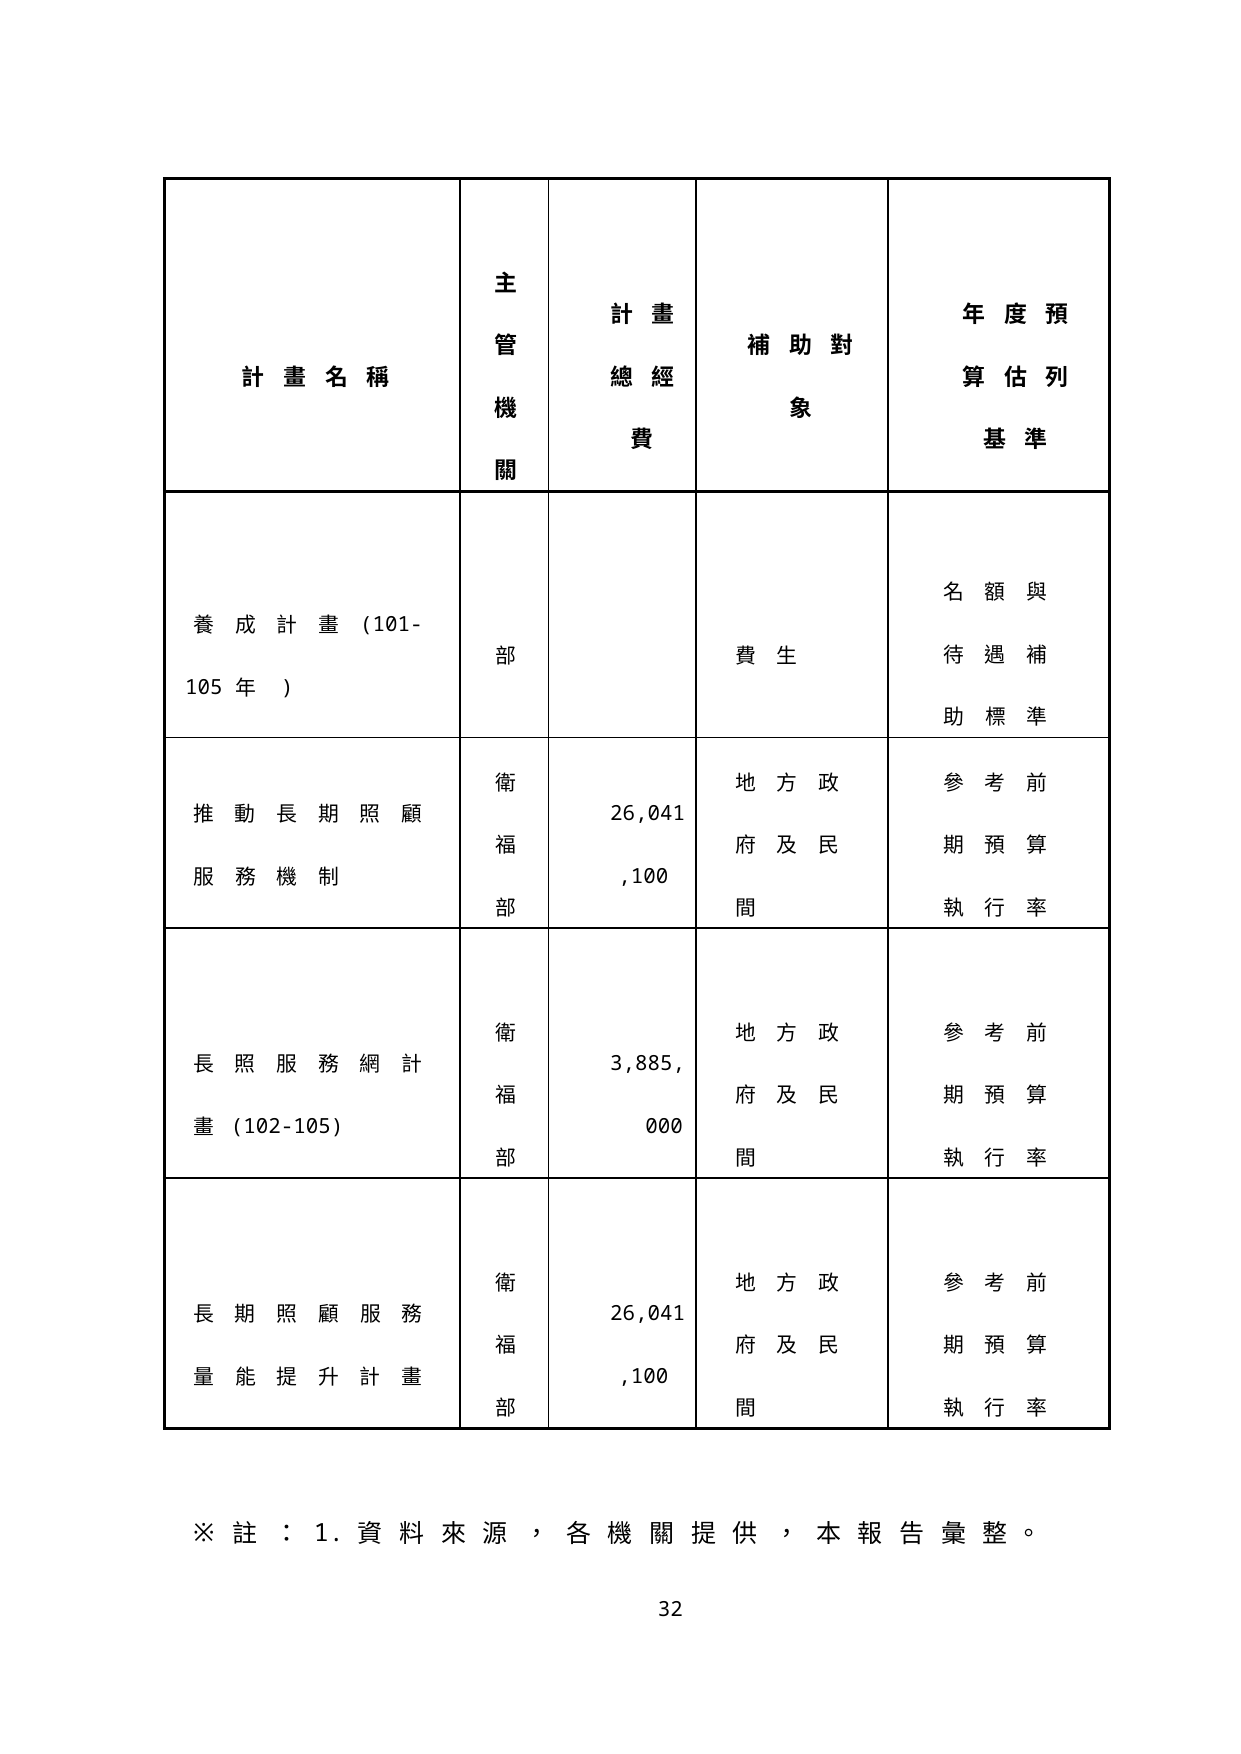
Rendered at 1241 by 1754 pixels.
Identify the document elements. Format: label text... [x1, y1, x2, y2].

table_cell 衛福部 [461, 738, 548, 927]
table_cell 衛福部 [461, 1179, 548, 1427]
table_cell 參考前期預算執行率 [889, 929, 1108, 1177]
table_header 年度預算估列基準 [889, 180, 1108, 490]
table_cell 地方政府及民間 [697, 738, 887, 927]
table_cell 長期照顧服務量能提升計畫 [166, 1179, 459, 1427]
table_cell 費生 [697, 493, 887, 737]
table_cell 地方政府及民間 [697, 929, 887, 1177]
table_header 計畫總經費 [549, 180, 695, 490]
table_header 主管機關 [461, 180, 548, 490]
table_cell 推動長期照顧服務機制 [166, 738, 459, 927]
table_cell [549, 493, 695, 737]
table_cell 參考前期預算執行率 [889, 1179, 1108, 1427]
table_cell 26,041,100 [549, 1179, 695, 1427]
text ※註：1.資料來源，各機關提供，本報告彙整。 [153, 1490, 1058, 1552]
table_cell 地方政府及民間 [697, 1179, 887, 1427]
table_cell 26,041,100 [549, 738, 695, 927]
table_header 計畫名稱 [166, 180, 459, 490]
table_cell 3,885,000 [549, 929, 695, 1177]
table_header 補助對象 [697, 180, 887, 490]
table_cell 養成計畫(101-105年) [166, 493, 459, 737]
table_cell 參考前期預算執行率 [889, 738, 1108, 927]
table_cell 衛福部 [461, 929, 548, 1177]
table_cell 部 [461, 493, 548, 737]
table_cell 依實際公費生名額與待遇補助標準估算 [889, 493, 1108, 737]
table_cell 長照服務網計畫(102-105) [166, 929, 459, 1177]
